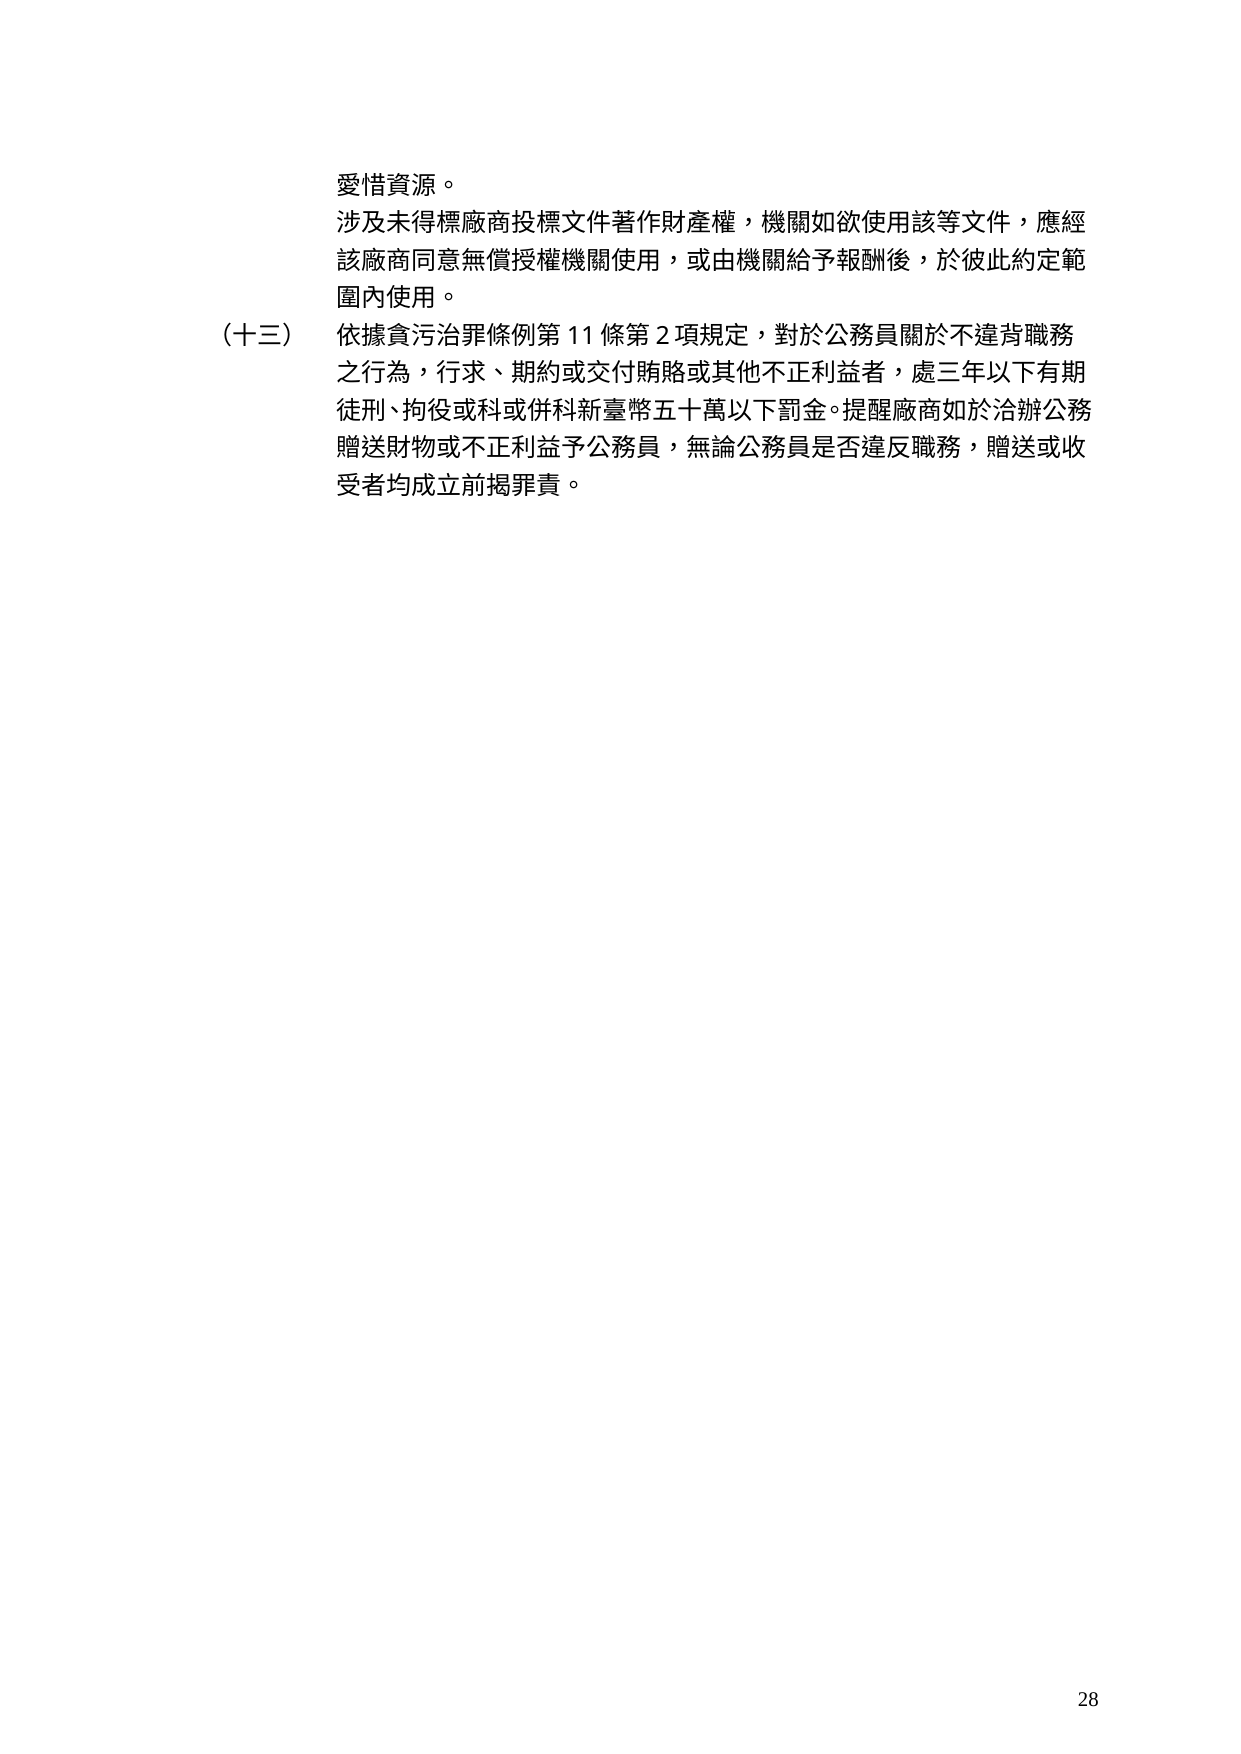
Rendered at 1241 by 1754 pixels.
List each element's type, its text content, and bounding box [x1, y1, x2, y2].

subtitle 涉及未得標廠商投標文件著作財產權，機關如欲使用該等文件，應經該廠商同意無償授權機關使用，或由機關給予報酬後，於彼此約定範圍內使用。 [337, 202, 1092, 314]
subtitle 依據貪污治罪條例第11條第2項規定，對於公務員關於不違背職務之行為，行求、期約或交付賄賂或其他不正利益者，處三年以下有期徒刑、拘役或科或併科新臺幣五十萬以下罰金。提醒廠商如於洽辦公務贈送財物或不正利益予公務員，無論公務員是否違反職務，贈送或收受者均成立前揭罪責。 [207, 314, 1092, 502]
subtitle 廠商所提供之投標、契約及履約文件，建議採雙面列印，以節省紙張，愛惜資源。 [207, 164, 1092, 202]
